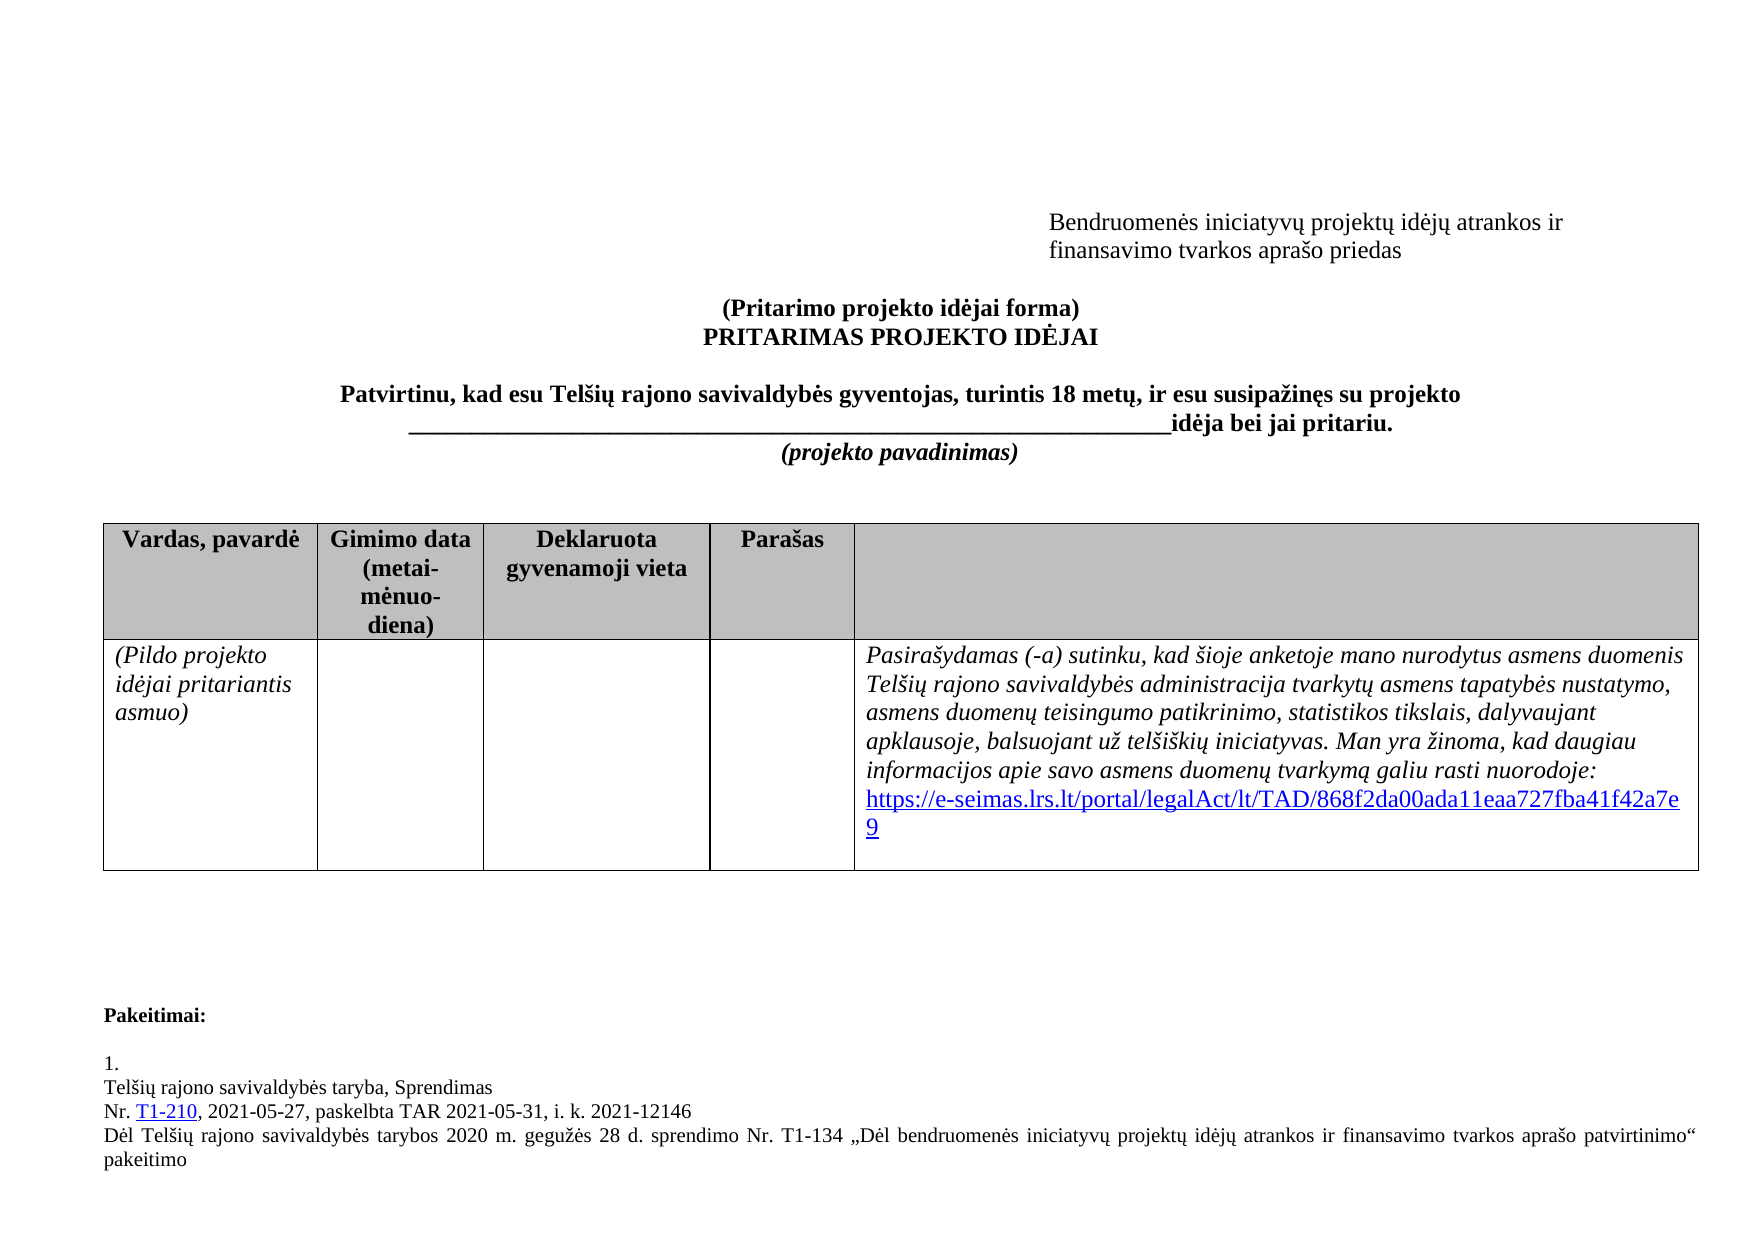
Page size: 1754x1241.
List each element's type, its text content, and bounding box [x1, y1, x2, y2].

text Pakeitimai: [103, 1003, 1698, 1027]
text Telšių rajono savivaldybės taryba, Sprendimas [103, 1075, 1698, 1099]
table_cell Pasirašydamas (-a) sutinku, kad šioje anketoje mano nurodytus asmens duomenis Telšių rajono savivaldybės administracija tvarkytų asmens tapatybės nustatymo, asmens duomenų teisingumo patikrinimo, statistikos tikslais, dalyvaujant apklausoje, balsuojant už telšiškių iniciatyvas. Man yra žinoma, kad daugiau informacijos apie savo asmens duomenų tvarkymą galiu rasti nuorodoje: https://e-seimas.lrs.lt/portal/legalAct/lt/TAD/868f2da00ada11eaa727fba41f42a7e9 [855, 640, 1698, 870]
table_header [855, 524, 1698, 639]
text Nr. T1-210, 2021-05-27, paskelbta TAR 2021-05-31, i. k. 2021-12146 [103, 1099, 1698, 1123]
table_header Vardas, pavardė [104, 524, 317, 639]
table_header Gimimo data (metai-mėnuo-diena) [318, 524, 483, 639]
text (projekto pavadinimas) [103, 437, 1698, 465]
table_header Parašas [711, 524, 854, 639]
table_cell [484, 640, 709, 870]
table_cell [318, 640, 483, 870]
text finansavimo tvarkos aprašo priedas [1048, 235, 1698, 264]
table_header Deklaruota gyvenamoji vieta [484, 524, 709, 639]
table_cell (Pildo projekto idėjai pritariantis asmuo) [104, 640, 317, 870]
text PRITARIMAS PROJEKTO IDĖJAI [103, 322, 1698, 350]
table_cell [711, 640, 854, 870]
text Bendruomenės iniciatyvų projektų idėjų atrankos ir [1048, 207, 1698, 235]
text 1. [103, 1051, 1698, 1075]
text Patvirtinu, kad esu Telšių rajono savivaldybės gyventojas, turintis 18 metų, ir esu susipažinęs su projekto _____________________________________________________________idėja bei jai pritariu. [103, 379, 1698, 437]
text Dėl Telšių rajono savivaldybės tarybos 2020 m. gegužės 28 d. sprendimo Nr. T1-134 „Dėl bendruomenės iniciatyvų projektų idėjų atrankos ir finansavimo tvarkos aprašo patvirtinimo“ pakeitimo [103, 1123, 1698, 1171]
text (Pritarimo projekto idėjai forma) [103, 293, 1698, 322]
